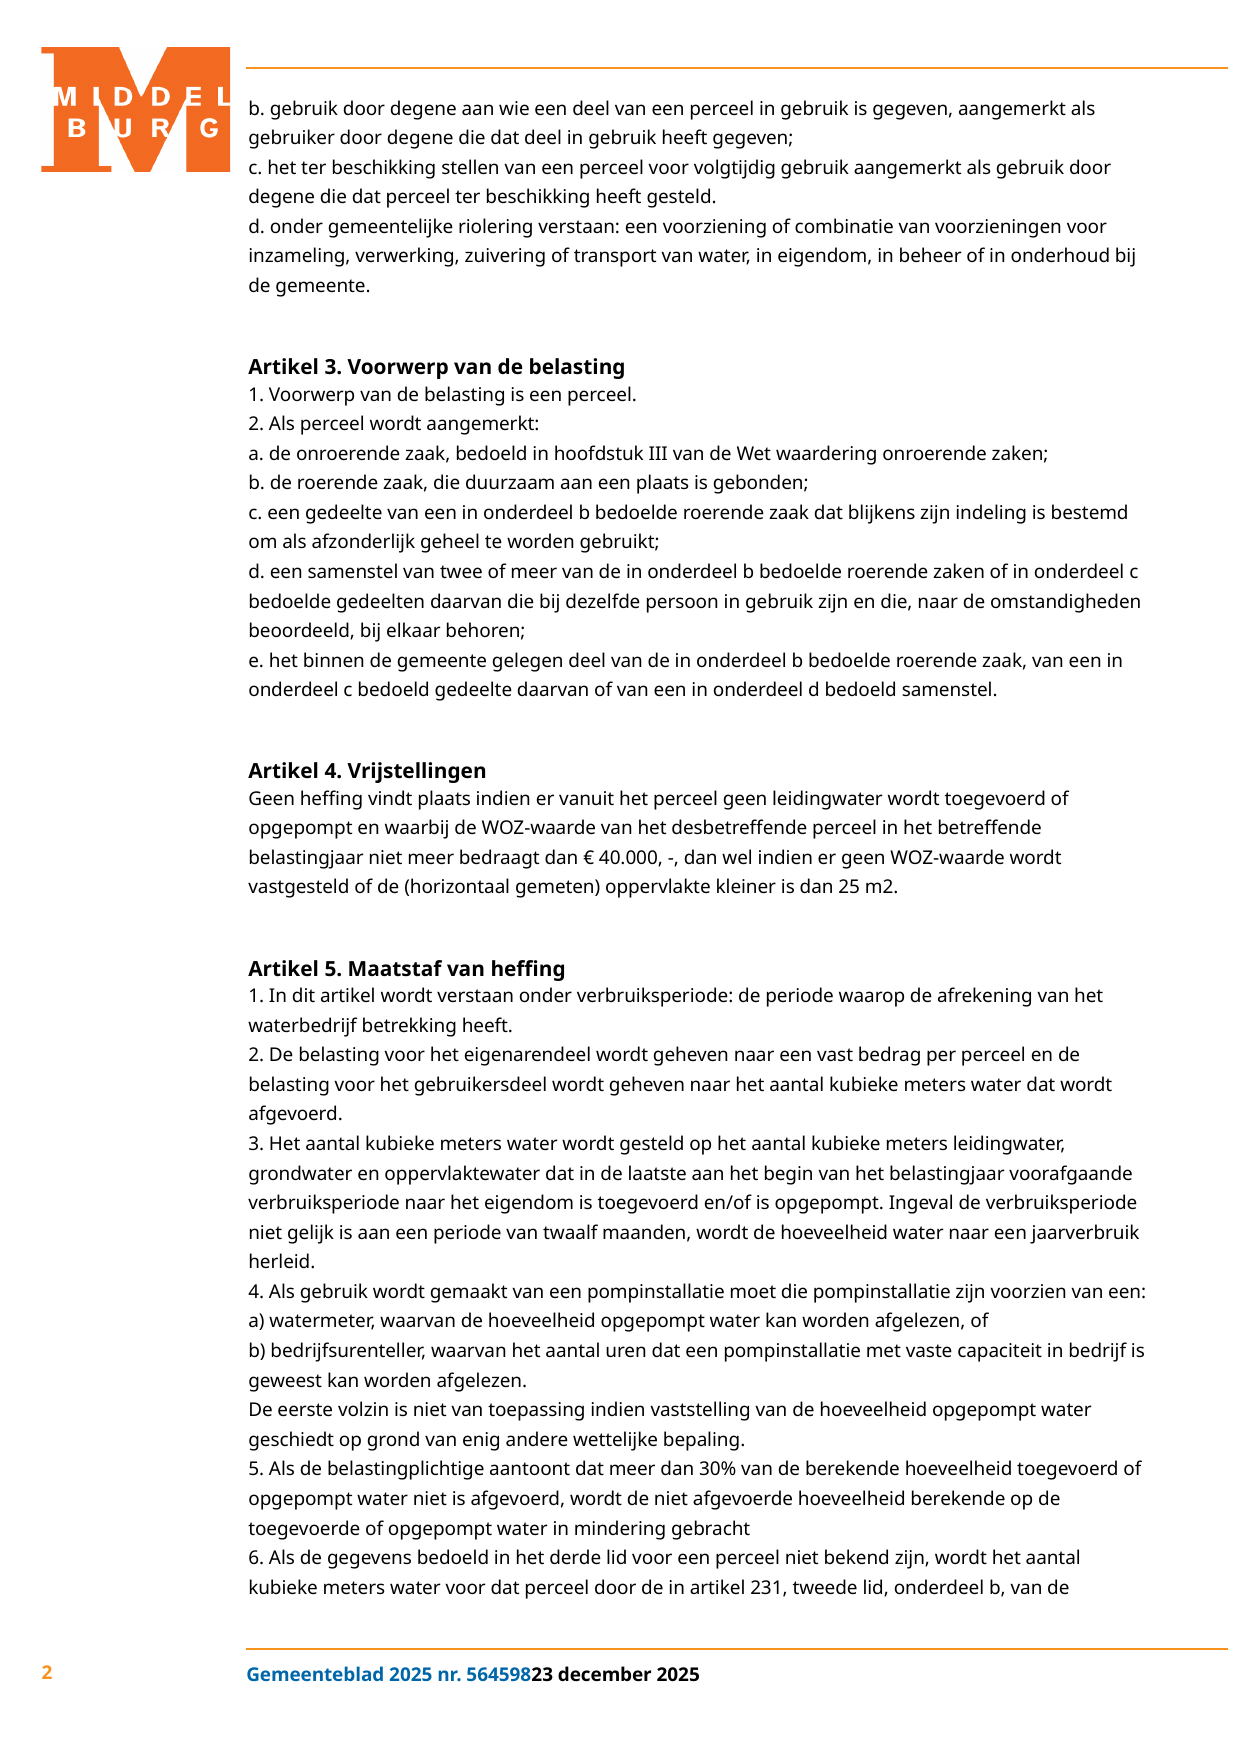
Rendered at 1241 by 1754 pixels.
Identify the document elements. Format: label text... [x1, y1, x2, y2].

text De eerste volzin is niet van toepassing indien vaststelling van de hoeveelheid opgepompt water geschiedt op grond van enig andere wettelijke bepaling. [248, 1396, 1152, 1452]
picture [41, 47, 231, 172]
text Artikel 3. Voorwerp van de belasting [248, 352, 1152, 381]
text e. het binnen de gemeente gelegen deel van de in onderdeel b bedoelde roerende zaak, van een in onderdeel c bedoeld gedeelte daarvan of van een in onderdeel d bedoeld samenstel. [248, 647, 1152, 702]
text 2. Als perceel wordt aangemerkt: [248, 410, 1152, 436]
text 2. De belasting voor het eigenarendeel wordt geheven naar een vast bedrag per perceel en de belasting voor het gebruikersdeel wordt geheven naar het aantal kubieke meters water dat wordt afgevoerd. [248, 1041, 1152, 1126]
text a) watermeter, waarvan de hoeveelheid opgepompt water kan worden afgelezen, of [248, 1308, 1152, 1333]
text 1. In dit artikel wordt verstaan onder verbruiksperiode: de periode waarop de afrekening van het waterbedrijf betrekking heeft. [248, 982, 1152, 1037]
text 4. Als gebruik wordt gemaakt van een pompinstallatie moet die pompinstallatie zijn voorzien van een: [248, 1278, 1152, 1304]
text d. een samenstel van twee of meer van de in onderdeel b bedoelde roerende zaken of in onderdeel c bedoelde gedeelten daarvan die bij dezelfde persoon in gebruik zijn en die, naar de omstandigheden beoordeeld, bij elkaar behoren; [248, 558, 1152, 643]
text c. het ter beschikking stellen van een perceel voor volgtijdig gebruik aangemerkt als gebruik door degene die dat perceel ter beschikking heeft gesteld. [248, 154, 1152, 209]
text b. de roerende zaak, die duurzaam aan een plaats is gebonden; [248, 469, 1152, 495]
text 3. Het aantal kubieke meters water wordt gesteld op het aantal kubieke meters leidingwater, grondwater en oppervlaktewater dat in de laatste aan het begin van het belastingjaar voorafgaande verbruiksperiode naar het eigendom is toegevoerd en/of is opgepompt. Ingeval de verbruiksperiode niet gelijk is aan een periode van twaalf maanden, wordt de hoeveelheid water naar een jaarverbruik herleid. [248, 1130, 1152, 1274]
text b) bedrijfsurenteller, waarvan het aantal uren dat een pompinstallatie met vaste capaciteit in bedrijf is geweest kan worden afgelezen. [248, 1337, 1152, 1392]
text Artikel 4. Vrijstellingen [248, 757, 1152, 785]
text c. een gedeelte van een in onderdeel b bedoelde roerende zaak dat blijkens zijn indeling is bestemd om als afzonderlijk geheel te worden gebruikt; [248, 499, 1152, 554]
text 1. Voorwerp van de belasting is een perceel. [248, 381, 1152, 406]
text a. de onroerende zaak, bedoeld in hoofdstuk III van de Wet waardering onroerende zaken; [248, 440, 1152, 466]
text 5. Als de belastingplichtige aantoont dat meer dan 30% van de berekende hoeveelheid toegevoerd of opgepompt water niet is afgevoerd, wordt de niet afgevoerde hoeveelheid berekende op de toegevoerde of opgepompt water in mindering gebracht [248, 1456, 1152, 1540]
text d. onder gemeentelijke riolering verstaan: een voorziening of combinatie van voorzieningen voor inzameling, verwerking, zuivering of transport van water, in eigendom, in beheer of in onderhoud bij de gemeente. [248, 213, 1152, 298]
text b. gebruik door degene aan wie een deel van een perceel in gebruik is gegeven, aangemerkt als gebruiker door degene die dat deel in gebruik heeft gegeven; [248, 95, 1152, 150]
text 6. Als de gegevens bedoeld in het derde lid voor een perceel niet bekend zijn, wordt het aantal kubieke meters water voor dat perceel door de in artikel 231, tweede lid, onderdeel b, van de [248, 1544, 1152, 1599]
text Artikel 5. Maatstaf van heffing [248, 954, 1152, 982]
text Geen heffing vindt plaats indien er vanuit het perceel geen leidingwater wordt toegevoerd of opgepompt en waarbij de WOZ-waarde van het desbetreffende perceel in het betreffende belastingjaar niet meer bedraagt dan € 40.000, -, dan wel indien er geen WOZ-waarde wordt vastgesteld of de (horizontaal gemeten) oppervlakte kleiner is dan 25 m2. [248, 785, 1152, 899]
